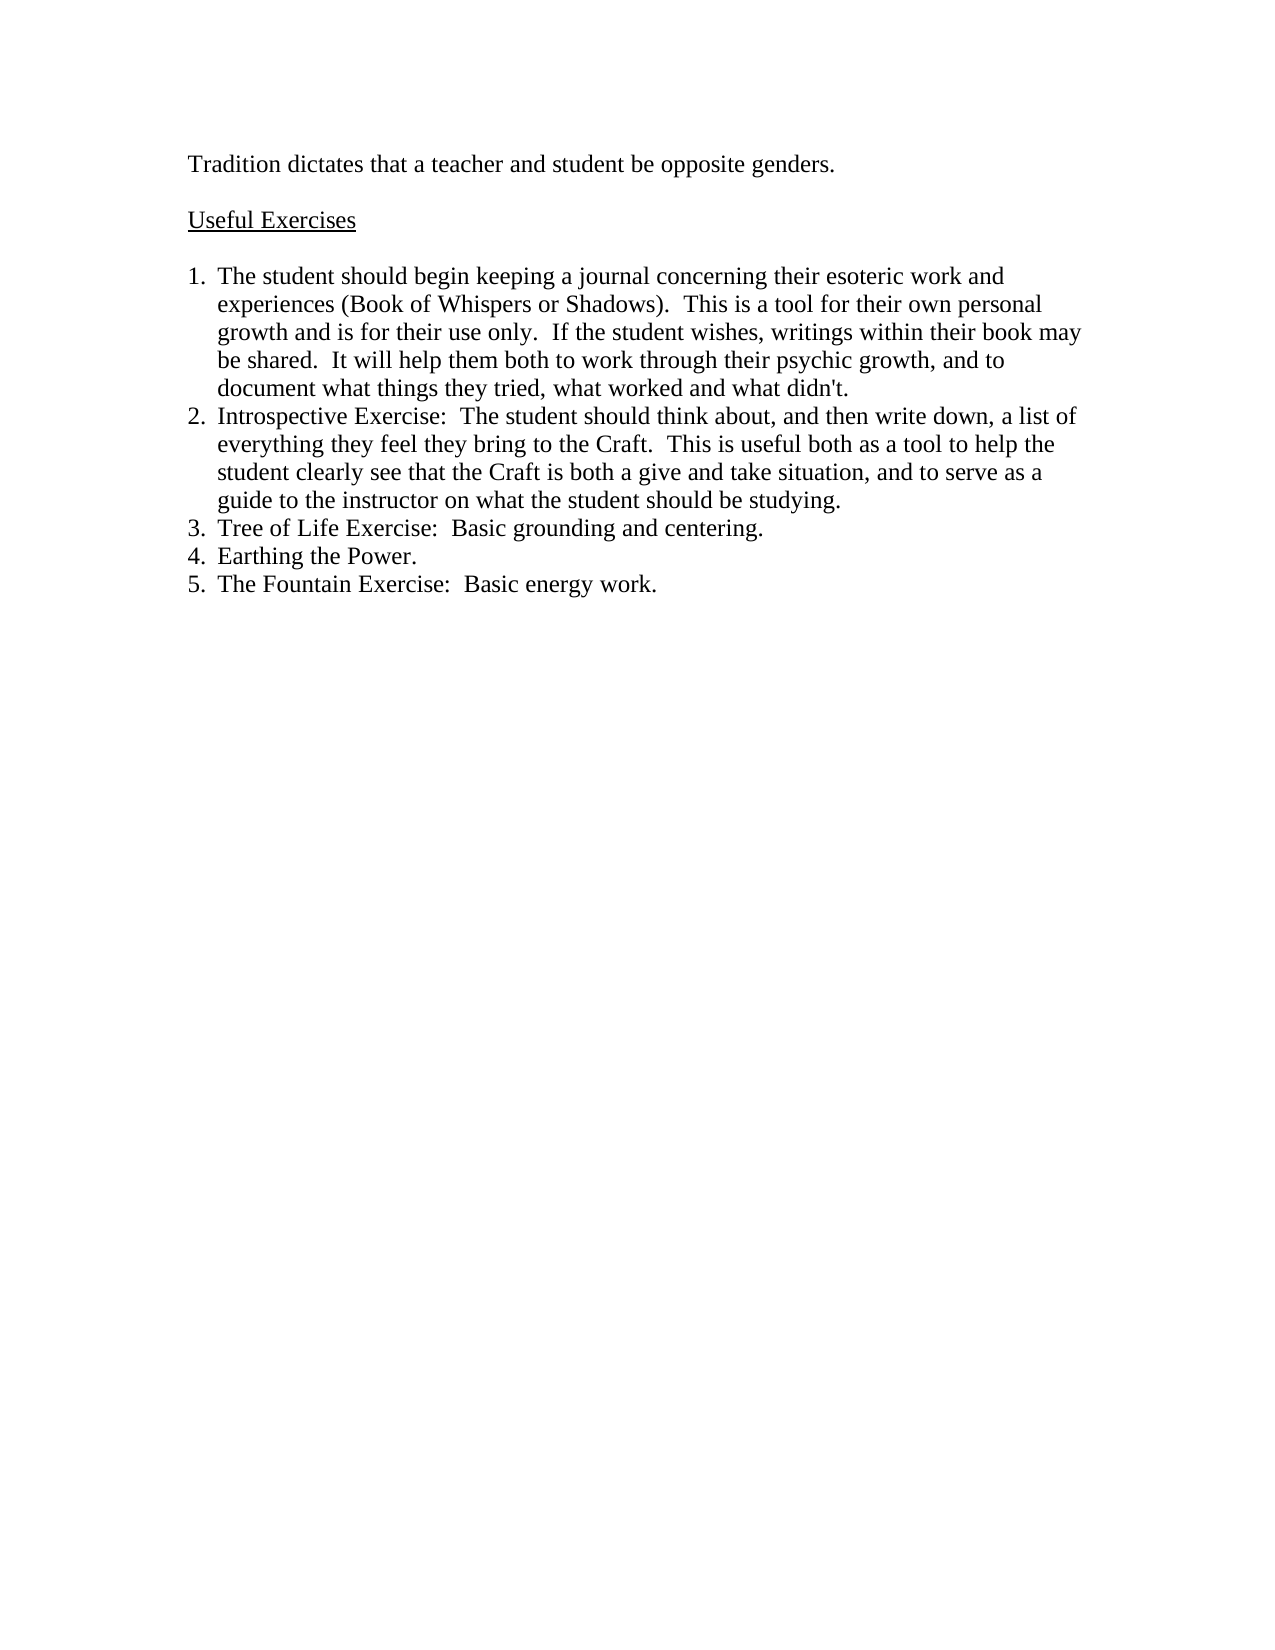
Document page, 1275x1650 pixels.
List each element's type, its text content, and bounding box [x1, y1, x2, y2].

text Tradition dictates that a teacher and student be opposite genders. [187, 150, 1087, 178]
list The Fountain Exercise: Basic energy work. [187, 570, 1087, 598]
list Tree of Life Exercise: Basic grounding and centering. [187, 514, 1087, 542]
list Earthing the Power. [187, 542, 1087, 570]
list Introspective Exercise: The student should think about, and then write down, a list of everything they feel they bring to the Craft. This is useful both as a tool to help the student clearly see that the Craft is both a give and take situation, and to serve as a guide to the instructor on what the student should be studying. [187, 402, 1087, 514]
text Useful Exercises [187, 206, 1087, 234]
list The student should begin keeping a journal concerning their esoteric work and experiences (Book of Whispers or Shadows). This is a tool for their own personal growth and is for their use only. If the student wishes, writings within their book may be shared. It will help them both to work through their psychic growth, and to document what things they tried, what worked and what didn't. [187, 262, 1087, 402]
